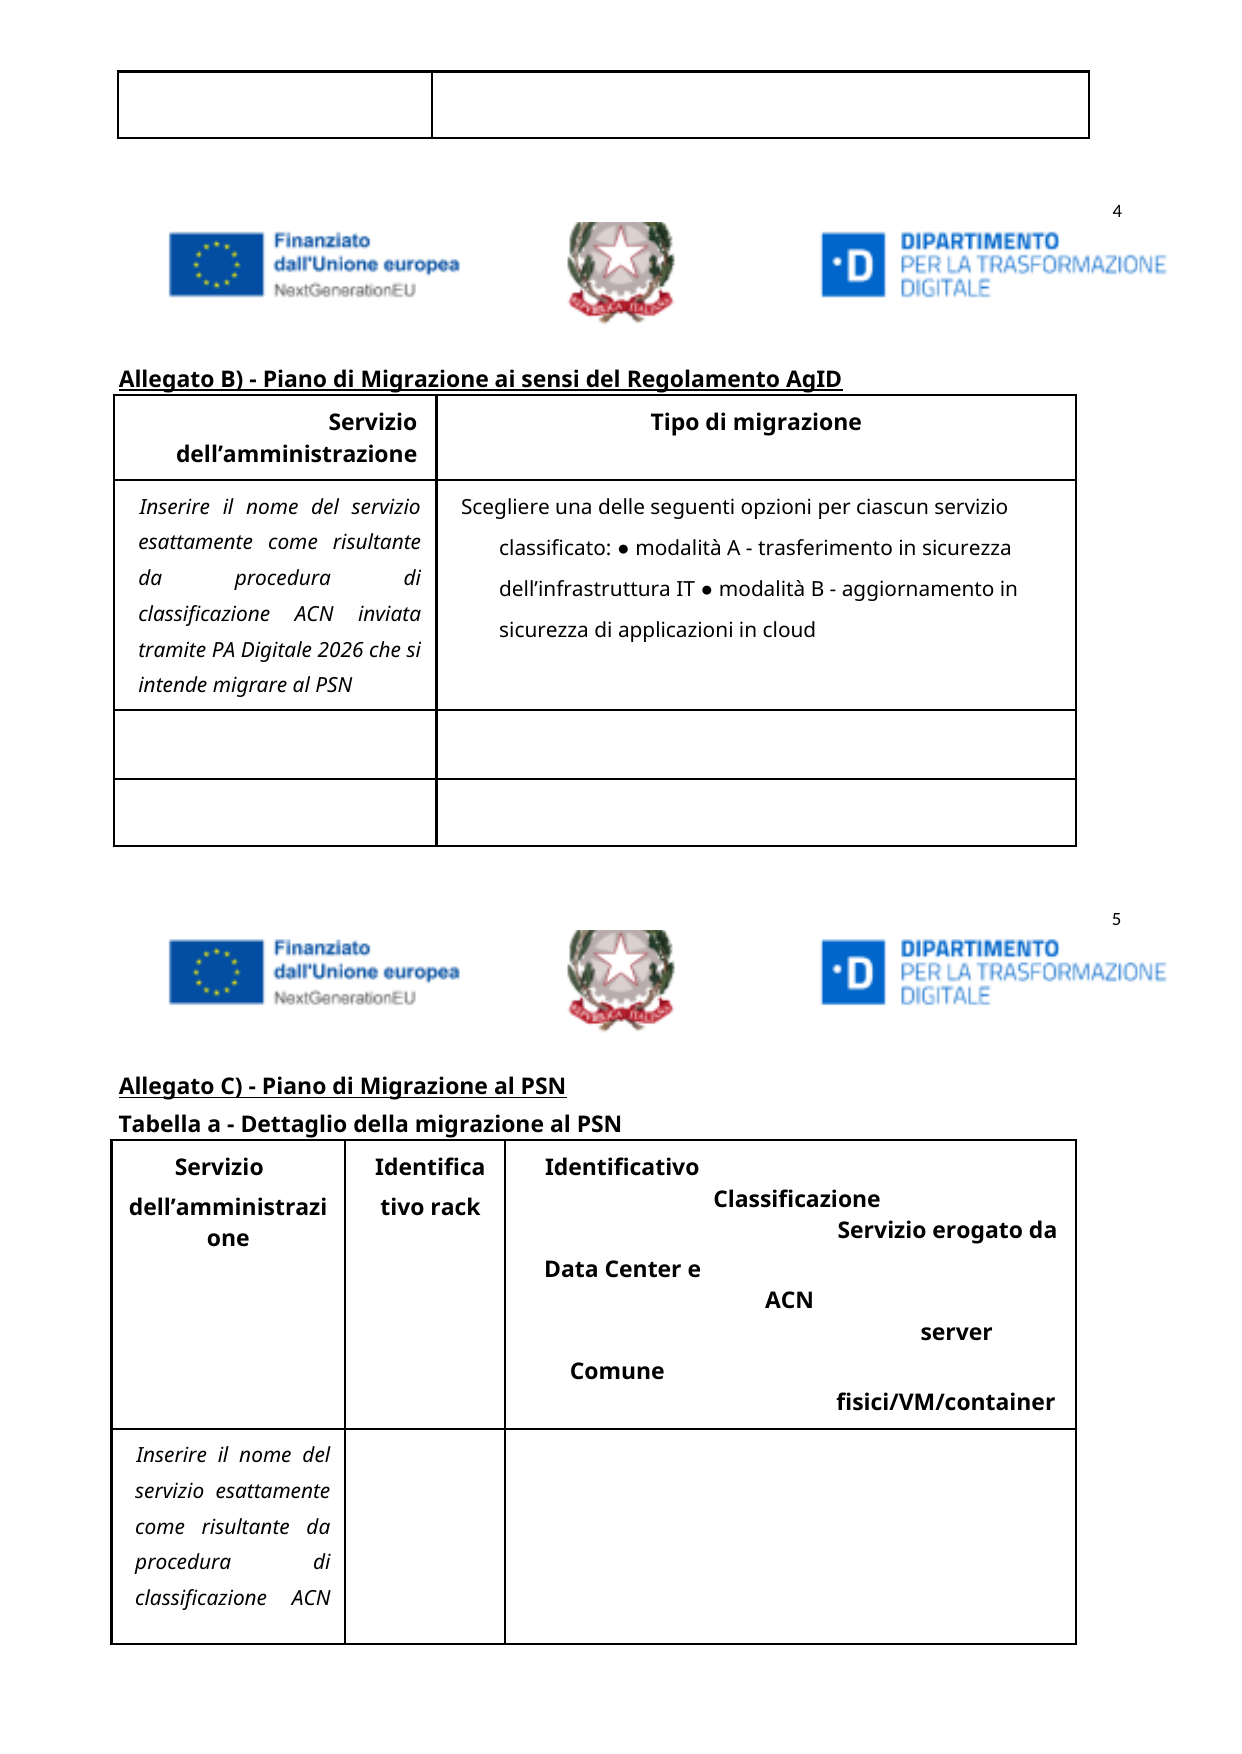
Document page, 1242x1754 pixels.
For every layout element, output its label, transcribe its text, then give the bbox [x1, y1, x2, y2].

table_header Servizio dell’amministrazione [113, 1141, 344, 1428]
table_cell [346, 1430, 504, 1643]
table_cell Inserire il nome del servizio esattamente come risultante da procedura di classificazione ACN [113, 1430, 344, 1643]
table_cell [433, 73, 1088, 137]
table_header Tipo di migrazione [438, 396, 1075, 479]
table_header Servizio dell’amministrazione [115, 396, 435, 479]
table_cell Scegliere una delle seguenti opzioni per ciascun servizio classificato: ● modalità A - trasferimento in sicurezza dell’infrastruttura IT ● modalità B - aggiornamento in sicurezza di applicazioni in cloud [438, 481, 1075, 709]
picture [5, 222, 1236, 335]
text Allegato B) - Piano di Migrazione ai sensi del Regolamento AgID [6, 335, 1235, 394]
table_cell [506, 1430, 1075, 1643]
table_cell [438, 711, 1075, 778]
table_cell [115, 780, 435, 844]
text Tabella a - Dettaglio della migrazione al PSN [118, 1108, 1235, 1139]
text Allegato C) - Piano di Migrazione al PSN [6, 1043, 1235, 1101]
picture [5, 930, 1236, 1043]
text 4 [6, 199, 1122, 222]
table_cell Inserire il nome del servizio esattamente come risultante da procedura di classificazione ACN inviata tramite PA Digitale 2026 che si intende migrare al PSN [115, 481, 435, 709]
table_header Identificativo rack [346, 1141, 504, 1428]
table_cell [438, 780, 1075, 844]
table_cell [115, 711, 435, 778]
table_header Identificativo Classificazione Servizio erogato da Data Center e ACN server Comune fisici/VM/container [506, 1141, 1075, 1428]
text 5 [6, 907, 1121, 930]
table_cell [119, 73, 431, 137]
